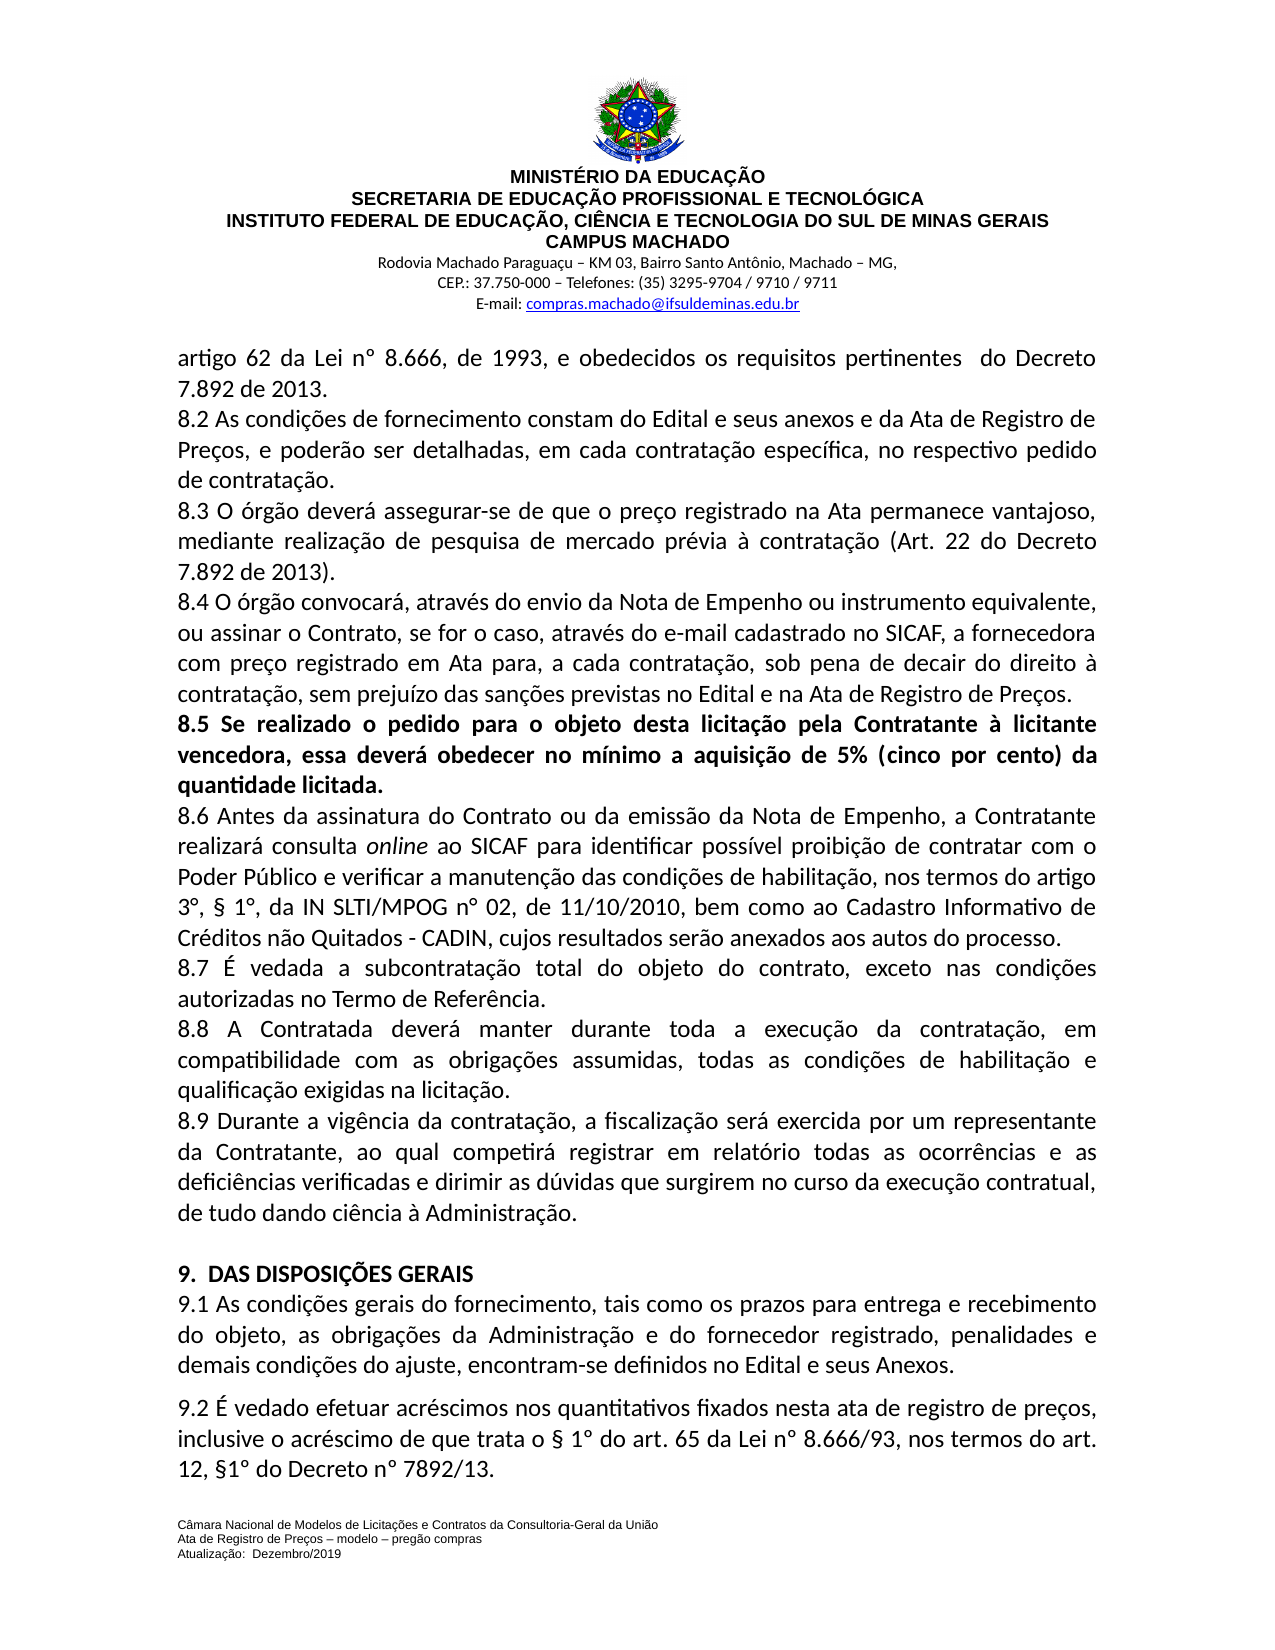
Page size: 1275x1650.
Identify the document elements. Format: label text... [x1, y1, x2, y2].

text 8.6 Antes da assinatura do Contrato ou da emissão da Nota de Empenho, a Contratante realizará consulta online ao SICAF para identificar possível proibição de contratar com o Poder Público e verificar a manutenção das condições de habilitação, nos termos do artigo 3°, § 1°, da IN SLTI/MPOG n° 02, de 11/10/2010, bem como ao Cadastro Informativo de Créditos não Quitados - CADIN, cujos resultados serão anexados aos autos do processo. [177, 800, 1098, 953]
text 9.1 As condições gerais do fornecimento, tais como os prazos para entrega e recebimento do objeto, as obrigações da Administração e do fornecedor registrado, penalidades e demais condições do ajuste, encontram-se definidos no Edital e seus Anexos. [177, 1288, 1098, 1380]
text 8.9 Durante a vigência da contratação, a fiscalização será exercida por um representante da Contratante, ao qual competirá registrar em relatório todas as ocorrências e as deficiências verificadas e dirimir as dúvidas que surgirem no curso da execução contratual, de tudo dando ciência à Administração. [177, 1105, 1098, 1227]
picture [588, 75, 687, 165]
text 8.4 O órgão convocará, através do envio da Nota de Empenho ou instrumento equivalente, ou assinar o Contrato, se for o caso, através do e-mail cadastrado no SICAF, a fornecedora com preço registrado em Ata para, a cada contratação, sob pena de decair do direito à contratação, sem prejuízo das sanções previstas no Edital e na Ata de Registro de Preços. [177, 586, 1098, 708]
text 8.2 As condições de fornecimento constam do Edital e seus anexos e da Ata de Registro de Preços, e poderão ser detalhadas, em cada contratação específica, no respectivo pedido de contratação. [177, 403, 1098, 495]
text 8.7 É vedada a subcontratação total do objeto do contrato, exceto nas condições autorizadas no Termo de Referência. [177, 953, 1098, 1014]
list 9.2 É vedado efetuar acréscimos nos quantitativos fixados nesta ata de registro de preços, inclusive o acréscimo de que trata o § 1º do art. 65 da Lei nº 8.666/93, nos termos do art. 12, §1º do Decreto nº 7892/13. [177, 1392, 1098, 1484]
text artigo 62 da Lei nº 8.666, de 1993, e obedecidos os requisitos pertinentes do Decreto 7.892 de 2013. [177, 342, 1098, 403]
subtitle 9. DAS DISPOSIÇÕES GERAIS [177, 1258, 1098, 1288]
text 8.3 O órgão deverá assegurar-se de que o preço registrado na Ata permanece vantajoso, mediante realização de pesquisa de mercado prévia à contratação (Art. 22 do Decreto 7.892 de 2013). [177, 495, 1098, 586]
text 8.8 A Contratada deverá manter durante toda a execução da contratação, em compatibilidade com as obrigações assumidas, todas as condições de habilitação e qualificação exigidas na licitação. [177, 1014, 1098, 1105]
text 8.5 Se realizado o pedido para o objeto desta licitação pela Contratante à licitante vencedora, essa deverá obedecer no mínimo a aquisição de 5% (cinco por cento) da quantidade licitada. [177, 708, 1098, 800]
